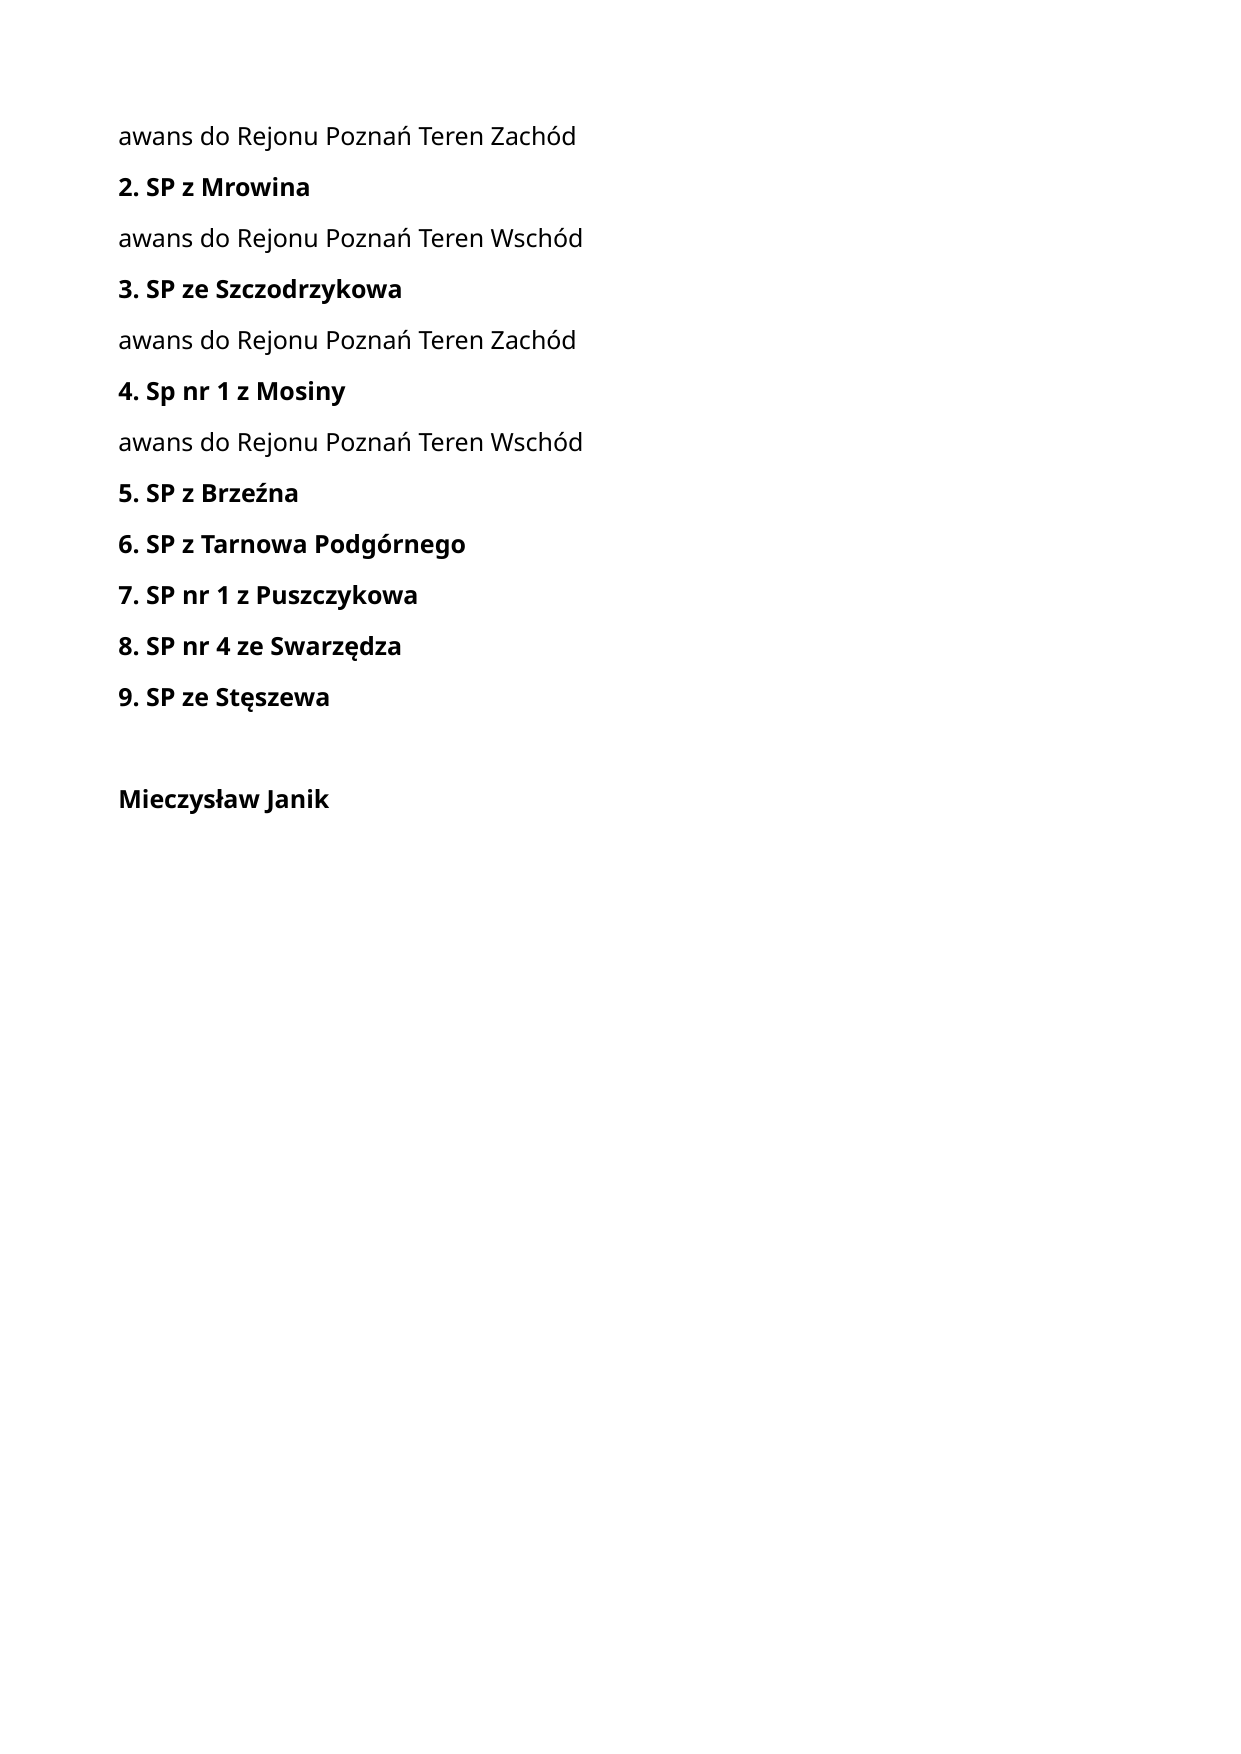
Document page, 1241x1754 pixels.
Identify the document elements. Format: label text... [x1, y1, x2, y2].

text 7. SP nr 1 z Puszczykowa [118, 577, 1122, 612]
text 8. SP nr 4 ze Swarzędza [118, 628, 1122, 663]
text Mieczysław Janik [118, 782, 1122, 816]
text 9. SP ze Stęszewa [118, 679, 1122, 714]
text 6. SP z Tarnowa Podgórnego [118, 526, 1122, 561]
text awans do Rejonu Poznań Teren Zachód [118, 118, 1122, 152]
text 2. SP z Mrowina [118, 169, 1122, 203]
text 3. SP ze Szczodrzykowa [118, 271, 1122, 305]
text awans do Rejonu Poznań Teren Wschód [118, 424, 1122, 458]
text 5. SP z Brzeźna [118, 475, 1122, 509]
text awans do Rejonu Poznań Teren Wschód [118, 220, 1122, 254]
text 4. Sp nr 1 z Mosiny [118, 373, 1122, 407]
text awans do Rejonu Poznań Teren Zachód [118, 322, 1122, 356]
